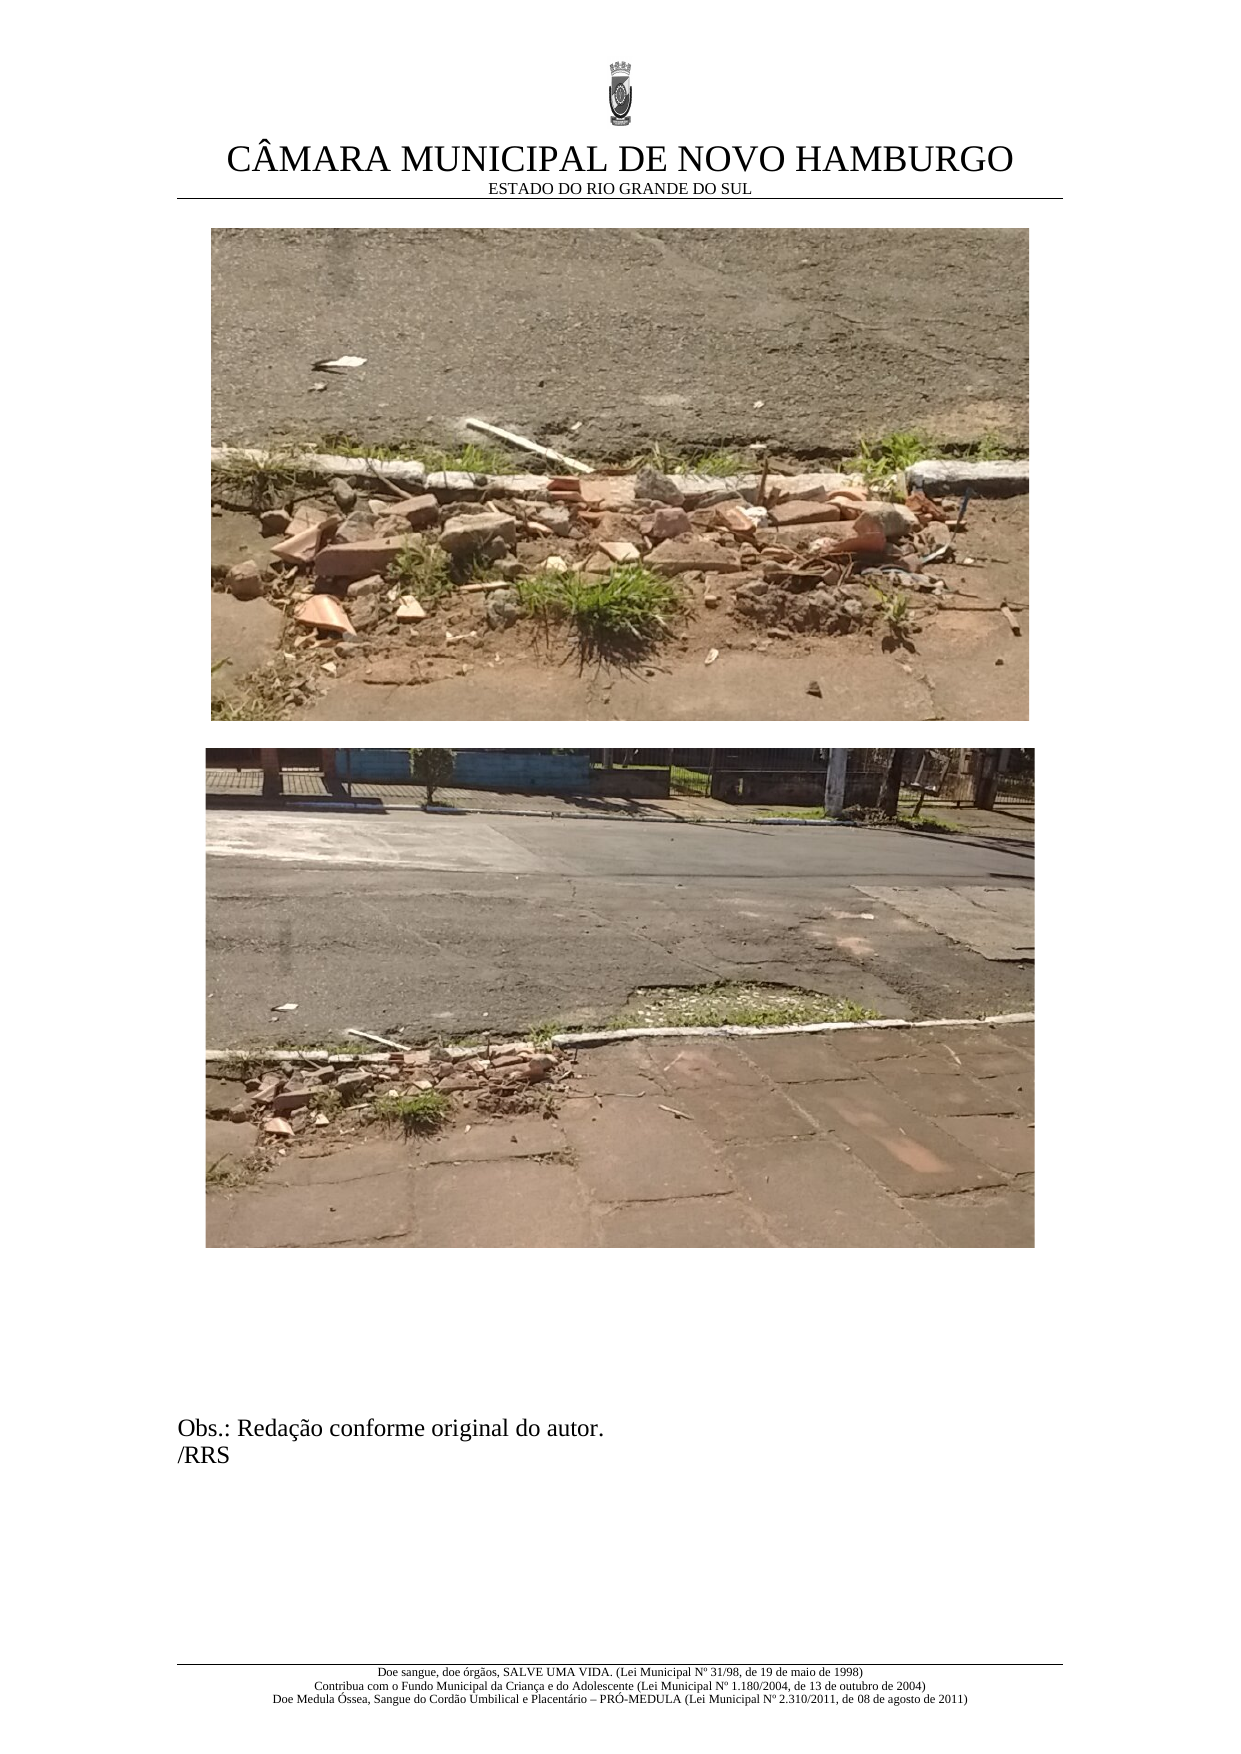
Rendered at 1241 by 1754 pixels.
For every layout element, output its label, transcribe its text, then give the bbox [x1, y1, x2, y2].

text Obs.: Redação conforme original do autor. [177, 1414, 1063, 1442]
picture [205, 748, 1035, 1248]
picture [211, 228, 1030, 721]
text /RRS [177, 1442, 1063, 1469]
